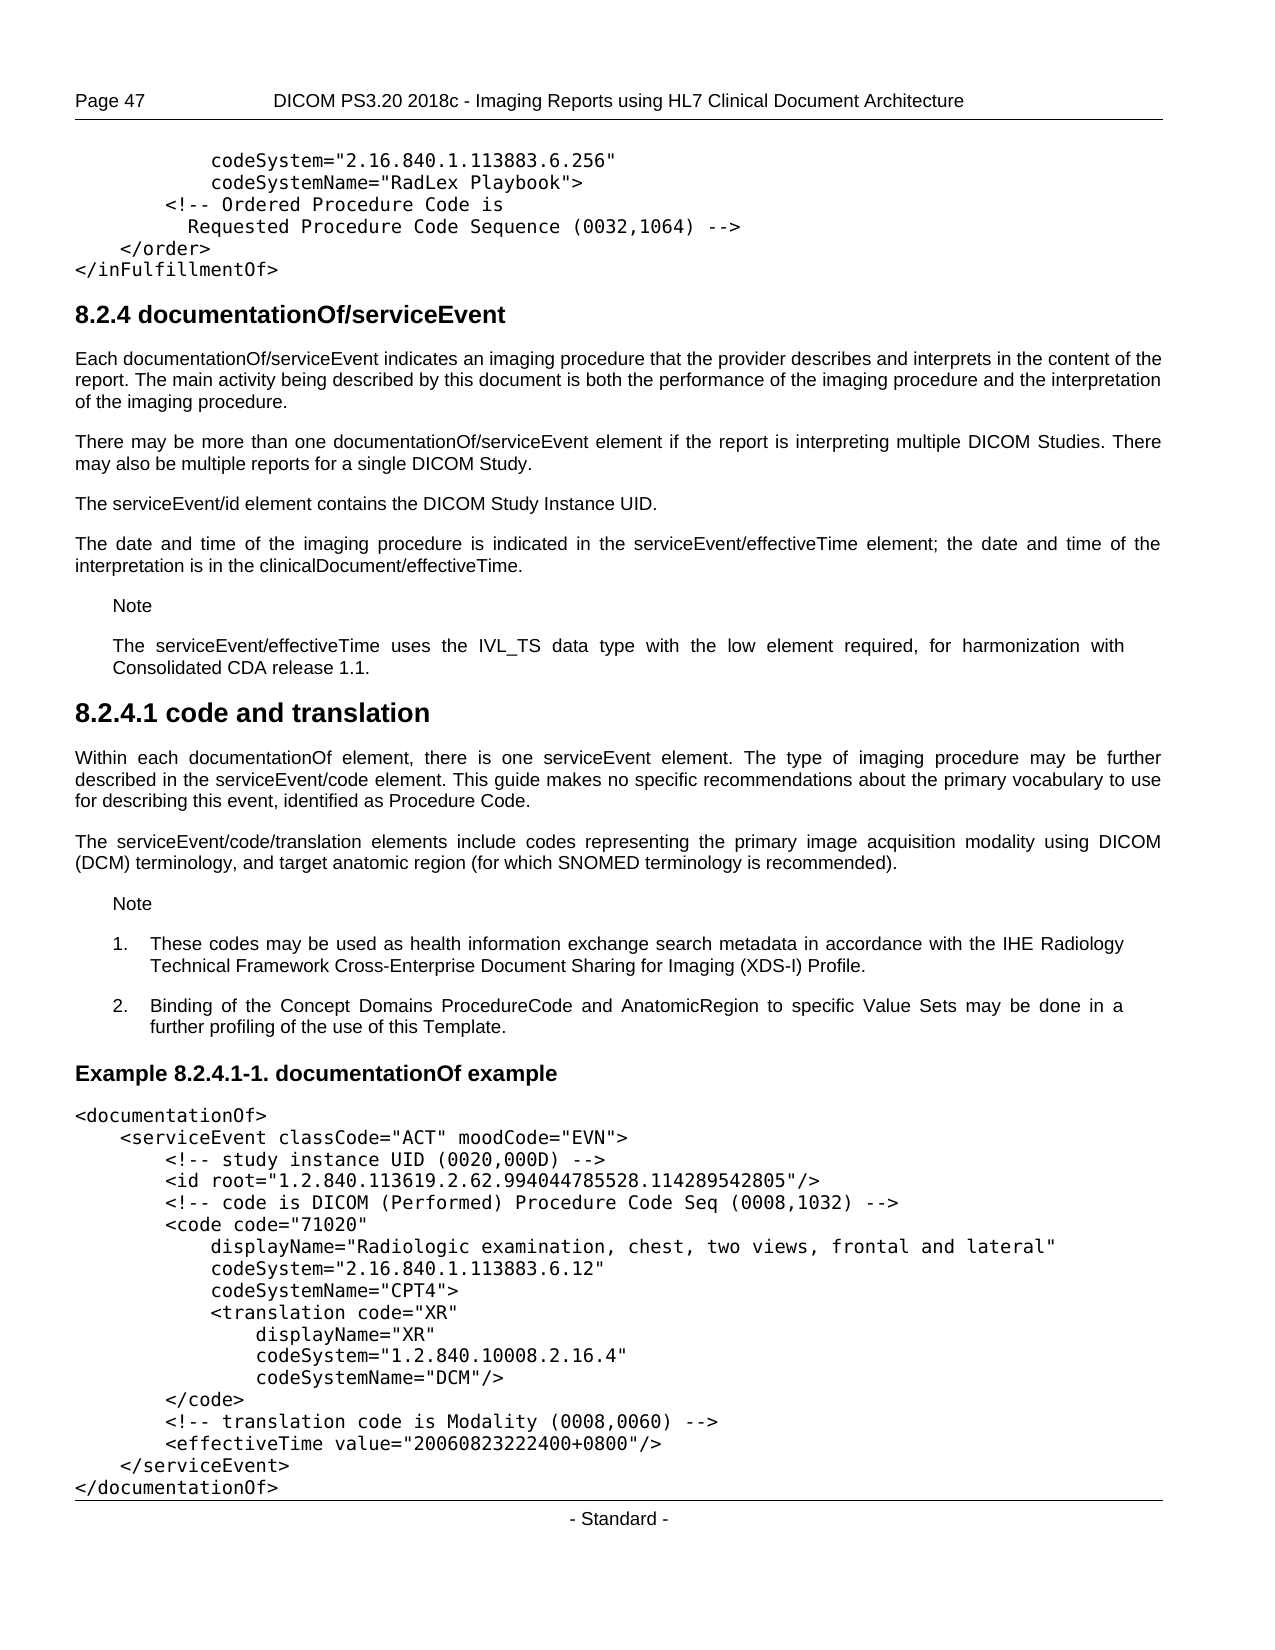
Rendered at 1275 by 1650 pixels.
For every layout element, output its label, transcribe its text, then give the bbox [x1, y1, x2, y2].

text The serviceEvent/code/translation elements include codes representing the primary image acquisition modality using DICOM (DCM) terminology, and target anatomic region (for which SNOMED terminology is recommended). [75, 831, 1162, 874]
list Binding of the Concept Domains ProcedureCode and AnatomicRegion to specific Value Sets may be done in a further profiling of the use of this Template. [112, 995, 1125, 1038]
text There may be more than one documentationOf/serviceEvent element if the report is interpreting multiple DICOM Studies. There may also be multiple reports for a single DICOM Study. [75, 431, 1162, 474]
text The date and time of the imaging procedure is indicated in the serviceEvent/effectiveTime element; the date and time of the interpretation is in the clinicalDocument/effectiveTime. [75, 533, 1162, 576]
list These codes may be used as health information exchange search metadata in accordance with the IHE Radiology Technical Framework Cross-Enterprise Document Sharing for Imaging (XDS-I) Profile. [112, 933, 1125, 976]
text <documentationOf> <serviceEvent classCode="ACT" moodCode="EVN"> <!-- study instance UID (0020,000D) --> <id root="1.2.840.113619.2.62.994044785528.114289542805"/> <!-- code is DICOM (Performed) Procedure Code Seq (0008,1032) --> <code code="71020" displayName="Radiologic examination, chest, two views, frontal and lateral" codeSystem="2.16.840.1.113883.6.12" codeSystemName="CPT4"> <translation code="XR" displayName="XR" codeSystem="1.2.840.10008.2.16.4" codeSystemName="DCM"/> </code> <!-- translation code is Modality (0008,0060) --> <effectiveTime value="20060823222400+0800"/> </serviceEvent> </documentationOf> [75, 1105, 1162, 1499]
text Each documentationOf/serviceEvent indicates an imaging procedure that the provider describes and interprets in the content of the report. The main activity being described by this document is both the performance of the imaging procedure and the interpretation of the imaging procedure. [75, 347, 1162, 412]
text Example 8.2.4.1-1. documentationOf example [75, 1060, 1162, 1086]
text Note [112, 595, 1125, 617]
text Within each documentationOf element, there is one serviceEvent element. The type of imaging procedure may be further described in the serviceEvent/code element. This guide makes no specific recommendations about the primary vocabulary to use for describing this event, identified as Procedure Code. [75, 747, 1162, 812]
text The serviceEvent/effectiveTime uses the IVL_TS data type with the low element required, for harmonization with Consolidated CDA release 1.1. [112, 635, 1125, 678]
text codeSystem="2.16.840.1.113883.6.256" codeSystemName="RadLex Playbook"> <!-- Ordered Procedure Code is Requested Procedure Code Sequence (0032,1064) --> </order> </inFulfillmentOf> [75, 150, 1162, 281]
text The serviceEvent/id element contains the DICOM Study Instance UID. [75, 493, 1162, 514]
text 8.2.4 documentationOf/serviceEvent [75, 300, 1162, 329]
text 8.2.4.1 code and translation [75, 697, 1162, 728]
text Note [112, 892, 1125, 914]
